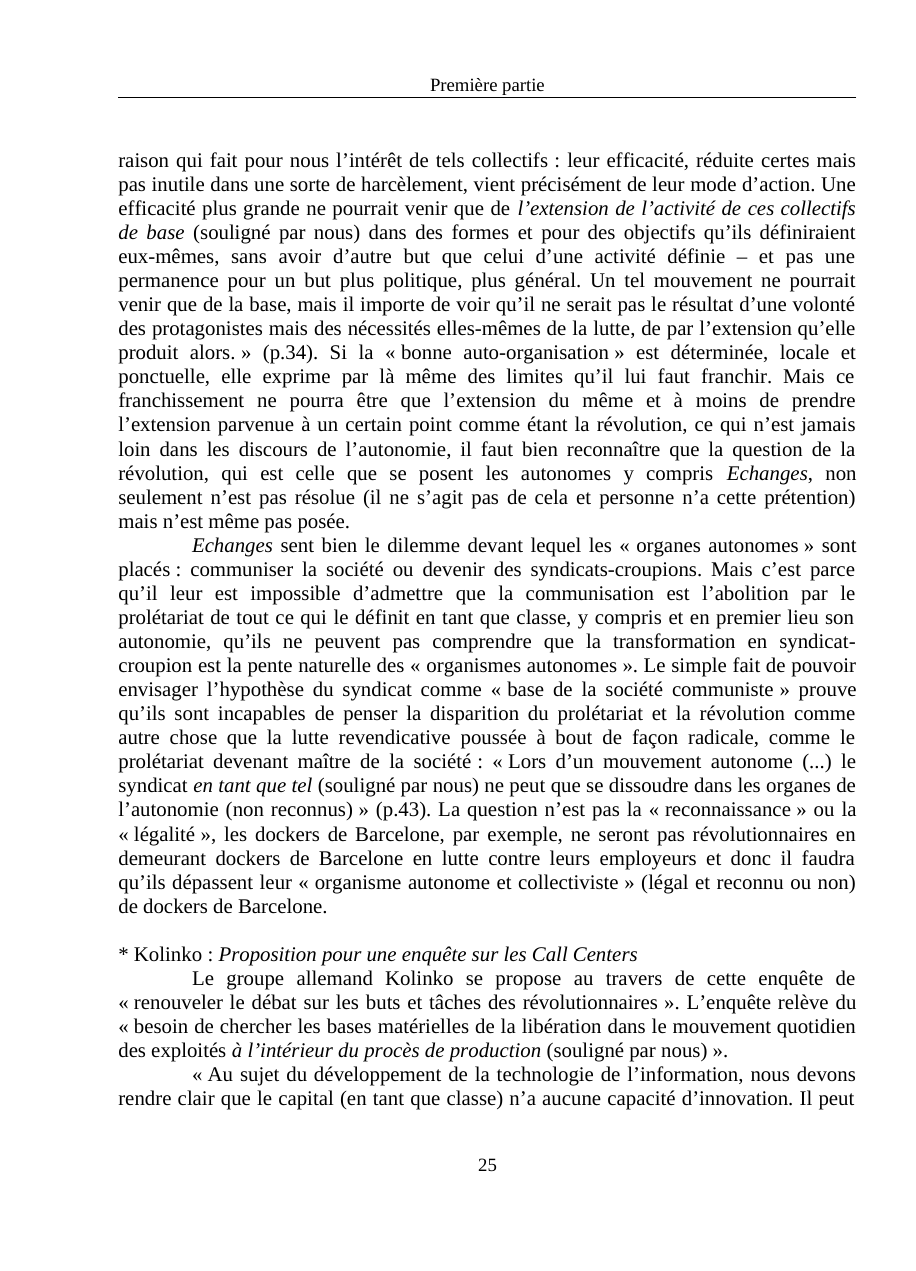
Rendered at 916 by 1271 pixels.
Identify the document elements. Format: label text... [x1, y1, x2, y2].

text Echanges sent bien le dilemme devant lequel les « organes autonomes » sont placés : communiser la société ou devenir des syndicats-croupions. Mais c’est parce qu’il leur est impossible d’admettre que la communisation est l’abolition par le prolétariat de tout ce qui le définit en tant que classe, y compris et en premier lieu son autonomie, qu’ils ne peuvent pas comprendre que la transformation en syndicat-croupion est la pente naturelle des « organismes autonomes ». Le simple fait de pouvoir envisager l’hypothèse du syndicat comme « base de la société communiste » prouve qu’ils sont incapables de penser la disparition du prolétariat et la révolution comme autre chose que la lutte revendicative poussée à bout de façon radicale, comme le prolétariat devenant maître de la société : « Lors d’un mouvement autonome (...) le syndicat en tant que tel (souligné par nous) ne peut que se dissoudre dans les organes de l’autonomie (non reconnus) » (p.43). La question n’est pas la « reconnaissance » ou la « légalité », les dockers de Barcelone, par exemple, ne seront pas révolutionnaires en demeurant dockers de Barcelone en lutte contre leurs employeurs et donc il faudra qu’ils dépassent leur « organisme autonome et collectiviste » (légal et reconnu ou non) de dockers de Barcelone. [118, 533, 856, 918]
text * Kolinko : Proposition pour une enquête sur les Call Centers [118, 942, 856, 966]
text raison qui fait pour nous l’intérêt de tels collectifs : leur efficacité, réduite certes mais pas inutile dans une sorte de harcèlement, vient précisément de leur mode d’action. Une efficacité plus grande ne pourrait venir que de l’extension de l’activité de ces collectifs de base (souligné par nous) dans des formes et pour des objectifs qu’ils définiraient eux-mêmes, sans avoir d’autre but que celui d’une activité définie – et pas une permanence pour un but plus politique, plus général. Un tel mouvement ne pourrait venir que de la base, mais il importe de voir qu’il ne serait pas le résultat d’une volonté des protagonistes mais des nécessités elles-mêmes de la lutte, de par l’extension qu’elle produit alors. » (p.34). Si la « bonne auto-organisation » est déterminée, locale et ponctuelle, elle exprime par là même des limites qu’il lui faut franchir. Mais ce franchissement ne pourra être que l’extension du même et à moins de prendre l’extension parvenue à un certain point comme étant la révolution, ce qui n’est jamais loin dans les discours de l’autonomie, il faut bien reconnaître que la question de la révolution, qui est celle que se posent les autonomes y compris Echanges, non seulement n’est pas résolue (il ne s’agit pas de cela et personne n’a cette prétention) mais n’est même pas posée. [118, 148, 856, 533]
text Le groupe allemand Kolinko se propose au travers de cette enquête de « renouveler le débat sur les buts et tâches des révolutionnaires ». L’enquête relève du « besoin de chercher les bases matérielles de la libération dans le mouvement quotidien des exploités à l’intérieur du procès de production (souligné par nous) ». [118, 966, 856, 1062]
text « Au sujet du développement de la technologie de l’information, nous devons rendre clair que le capital (en tant que classe) n’a aucune capacité d’innovation. Il peut [118, 1062, 856, 1110]
